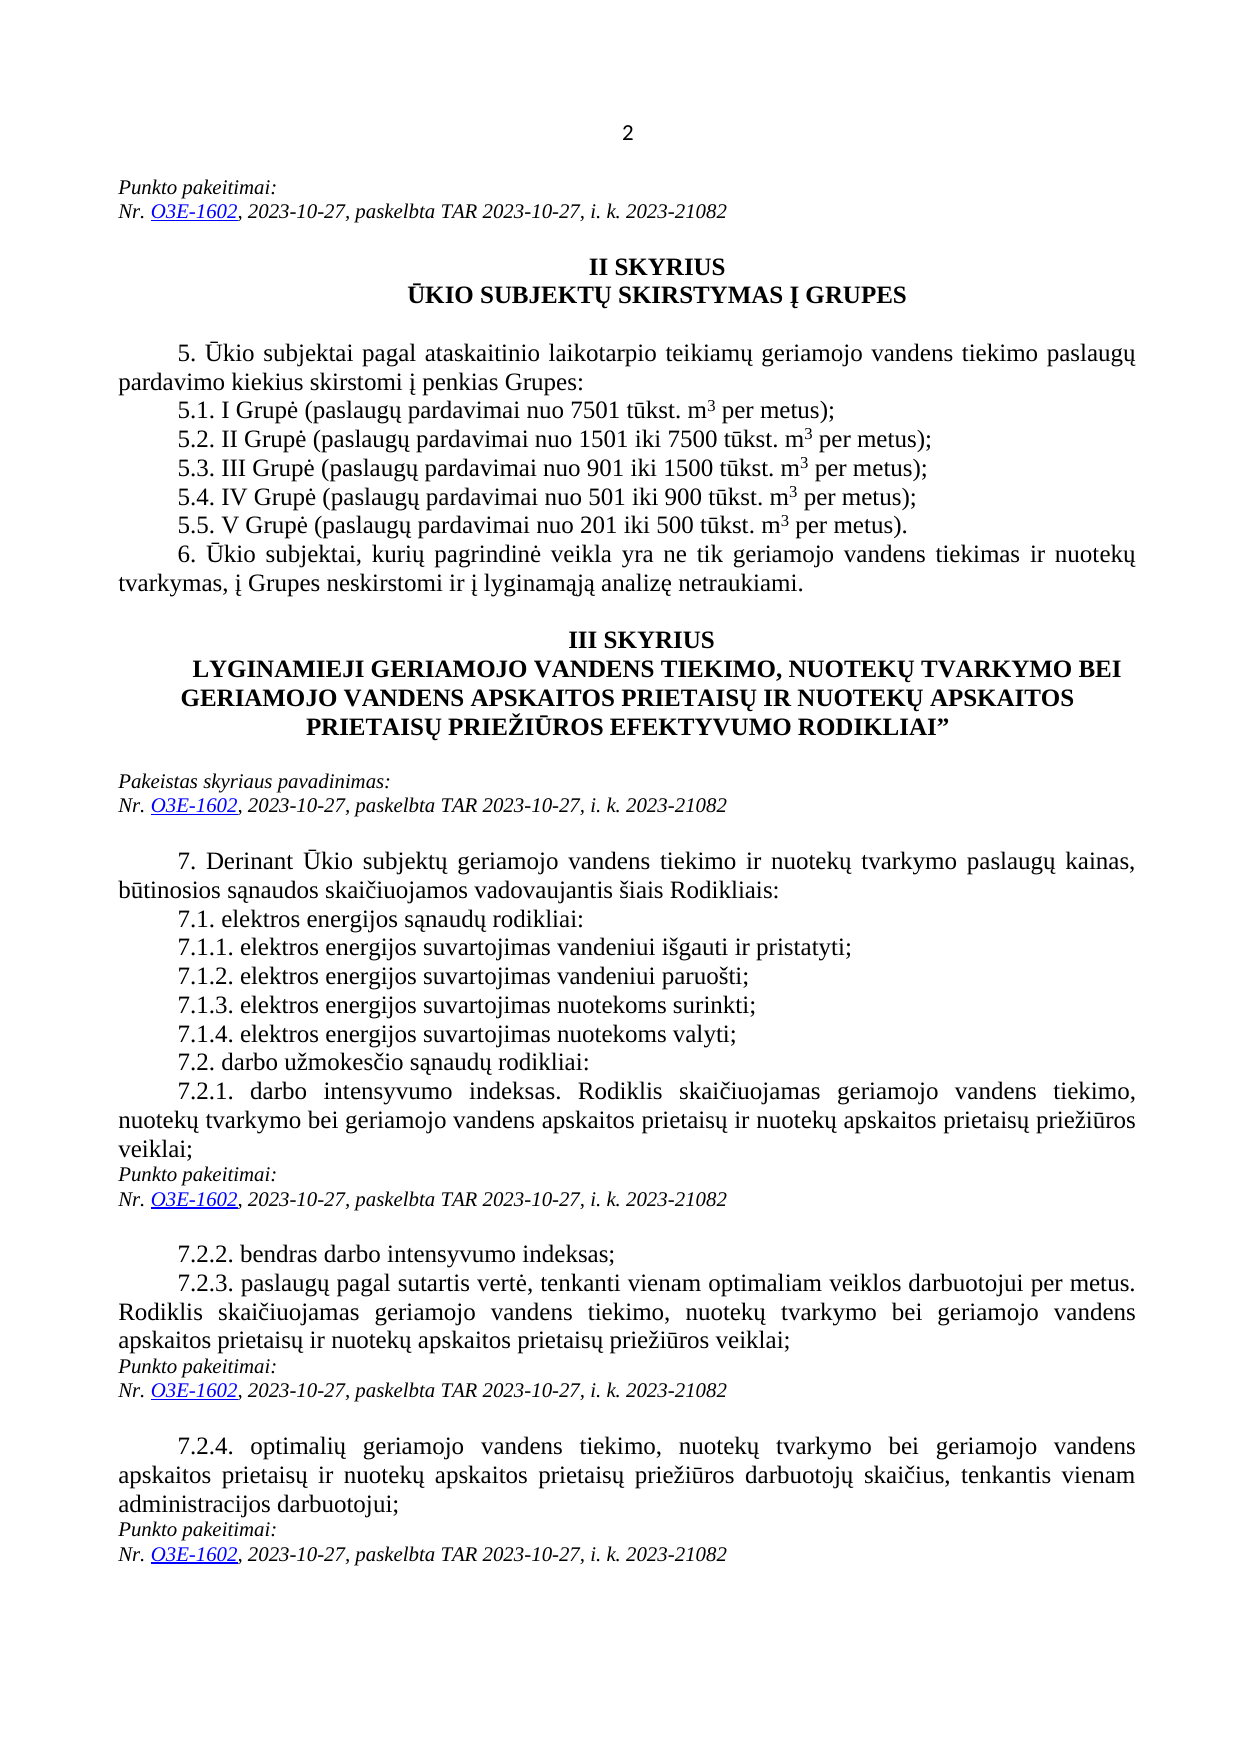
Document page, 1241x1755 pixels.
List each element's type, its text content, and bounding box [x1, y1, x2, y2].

text Nr. O3E-1602, 2023-10-27, paskelbta TAR 2023-10-27, i. k. 2023-21082 [118, 1378, 1137, 1402]
text 5.4. IV Grupė (paslaugų pardavimai nuo 501 iki 900 tūkst. m3 per metus); [118, 482, 1137, 511]
text 6. Ūkio subjektai, kurių pagrindinė veikla yra ne tik geriamojo vandens tiekimas ir nuotekų tvarkymas, į Grupes neskirstomi ir į lyginamąją analizę netraukiami. [118, 539, 1137, 597]
text Nr. O3E-1602, 2023-10-27, paskelbta TAR 2023-10-27, i. k. 2023-21082 [118, 793, 1137, 817]
text 5. Ūkio subjektai pagal ataskaitinio laikotarpio teikiamų geriamojo vandens tiekimo paslaugų pardavimo kiekius skirstomi į penkias Grupes: [118, 338, 1137, 396]
text Nr. O3E-1602, 2023-10-27, paskelbta TAR 2023-10-27, i. k. 2023-21082 [118, 1541, 1137, 1566]
text Punkto pakeitimai: [118, 175, 1137, 199]
text 7.1. elektros energijos sąnaudų rodikliai: [118, 904, 1137, 932]
text 7.2. darbo užmokesčio sąnaudų rodikliai: [118, 1047, 1137, 1076]
text 5.3. III Grupė (paslaugų pardavimai nuo 901 iki 1500 tūkst. m3 per metus); [118, 453, 1137, 482]
text Punkto pakeitimai: [118, 1354, 1137, 1378]
text 7.1.1. elektros energijos suvartojimas vandeniui išgauti ir pristatyti; [118, 932, 1137, 961]
text 5.5. V Grupė (paslaugų pardavimai nuo 201 iki 500 tūkst. m3 per metus). [118, 511, 1137, 539]
text 7.2.4. optimalių geriamojo vandens tiekimo, nuotekų tvarkymo bei geriamojo vandens apskaitos prietaisų ir nuotekų apskaitos prietaisų priežiūros darbuotojų skaičius, tenkantis vienam administracijos darbuotojui; [118, 1431, 1137, 1517]
text 5.2. II Grupė (paslaugų pardavimai nuo 1501 iki 7500 tūkst. m3 per metus); [118, 424, 1137, 453]
text 7.2.3. paslaugų pagal sutartis vertė, tenkanti vienam optimaliam veiklos darbuotojui per metus. Rodiklis skaičiuojamas geriamojo vandens tiekimo, nuotekų tvarkymo bei geriamojo vandens apskaitos prietaisų ir nuotekų apskaitos prietaisų priežiūros veiklai; [118, 1268, 1137, 1354]
text ŪKIO SUBJEKTŲ SKIRSTYMAS Į GRUPES [118, 281, 1137, 309]
text 7.1.2. elektros energijos suvartojimas vandeniui paruošti; [118, 961, 1137, 990]
text 7.1.4. elektros energijos suvartojimas nuotekoms valyti; [118, 1019, 1137, 1047]
text 7.2.2. bendras darbo intensyvumo indeksas; [118, 1239, 1137, 1268]
text II SKYRIUS [118, 252, 1137, 281]
text Nr. O3E-1602, 2023-10-27, paskelbta TAR 2023-10-27, i. k. 2023-21082 [118, 199, 1137, 223]
text 7.2.1. darbo intensyvumo indeksas. Rodiklis skaičiuojamas geriamojo vandens tiekimo, nuotekų tvarkymo bei geriamojo vandens apskaitos prietaisų ir nuotekų apskaitos prietaisų priežiūros veiklai; [118, 1076, 1137, 1162]
text Nr. O3E-1602, 2023-10-27, paskelbta TAR 2023-10-27, i. k. 2023-21082 [118, 1186, 1137, 1211]
text LYGINAMIEJI GERIAMOJO VANDENS TIEKIMO, NUOTEKŲ TVARKYMO BEI GERIAMOJO VANDENS APSKAITOS PRIETAISŲ IR NUOTEKŲ APSKAITOS PRIETAISŲ PRIEŽIŪROS EFEKTYVUMO RODIKLIAI” [118, 654, 1137, 741]
text 5.1. I Grupė (paslaugų pardavimai nuo 7501 tūkst. m3 per metus); [118, 396, 1137, 424]
text III SKYRIUS [118, 626, 1137, 654]
text Punkto pakeitimai: [118, 1517, 1137, 1541]
text 7. Derinant Ūkio subjektų geriamojo vandens tiekimo ir nuotekų tvarkymo paslaugų kainas, būtinosios sąnaudos skaičiuojamos vadovaujantis šiais Rodikliais: [118, 846, 1137, 904]
text Pakeistas skyriaus pavadinimas: [118, 769, 1137, 793]
text 7.1.3. elektros energijos suvartojimas nuotekoms surinkti; [118, 990, 1137, 1019]
text Punkto pakeitimai: [118, 1162, 1137, 1186]
